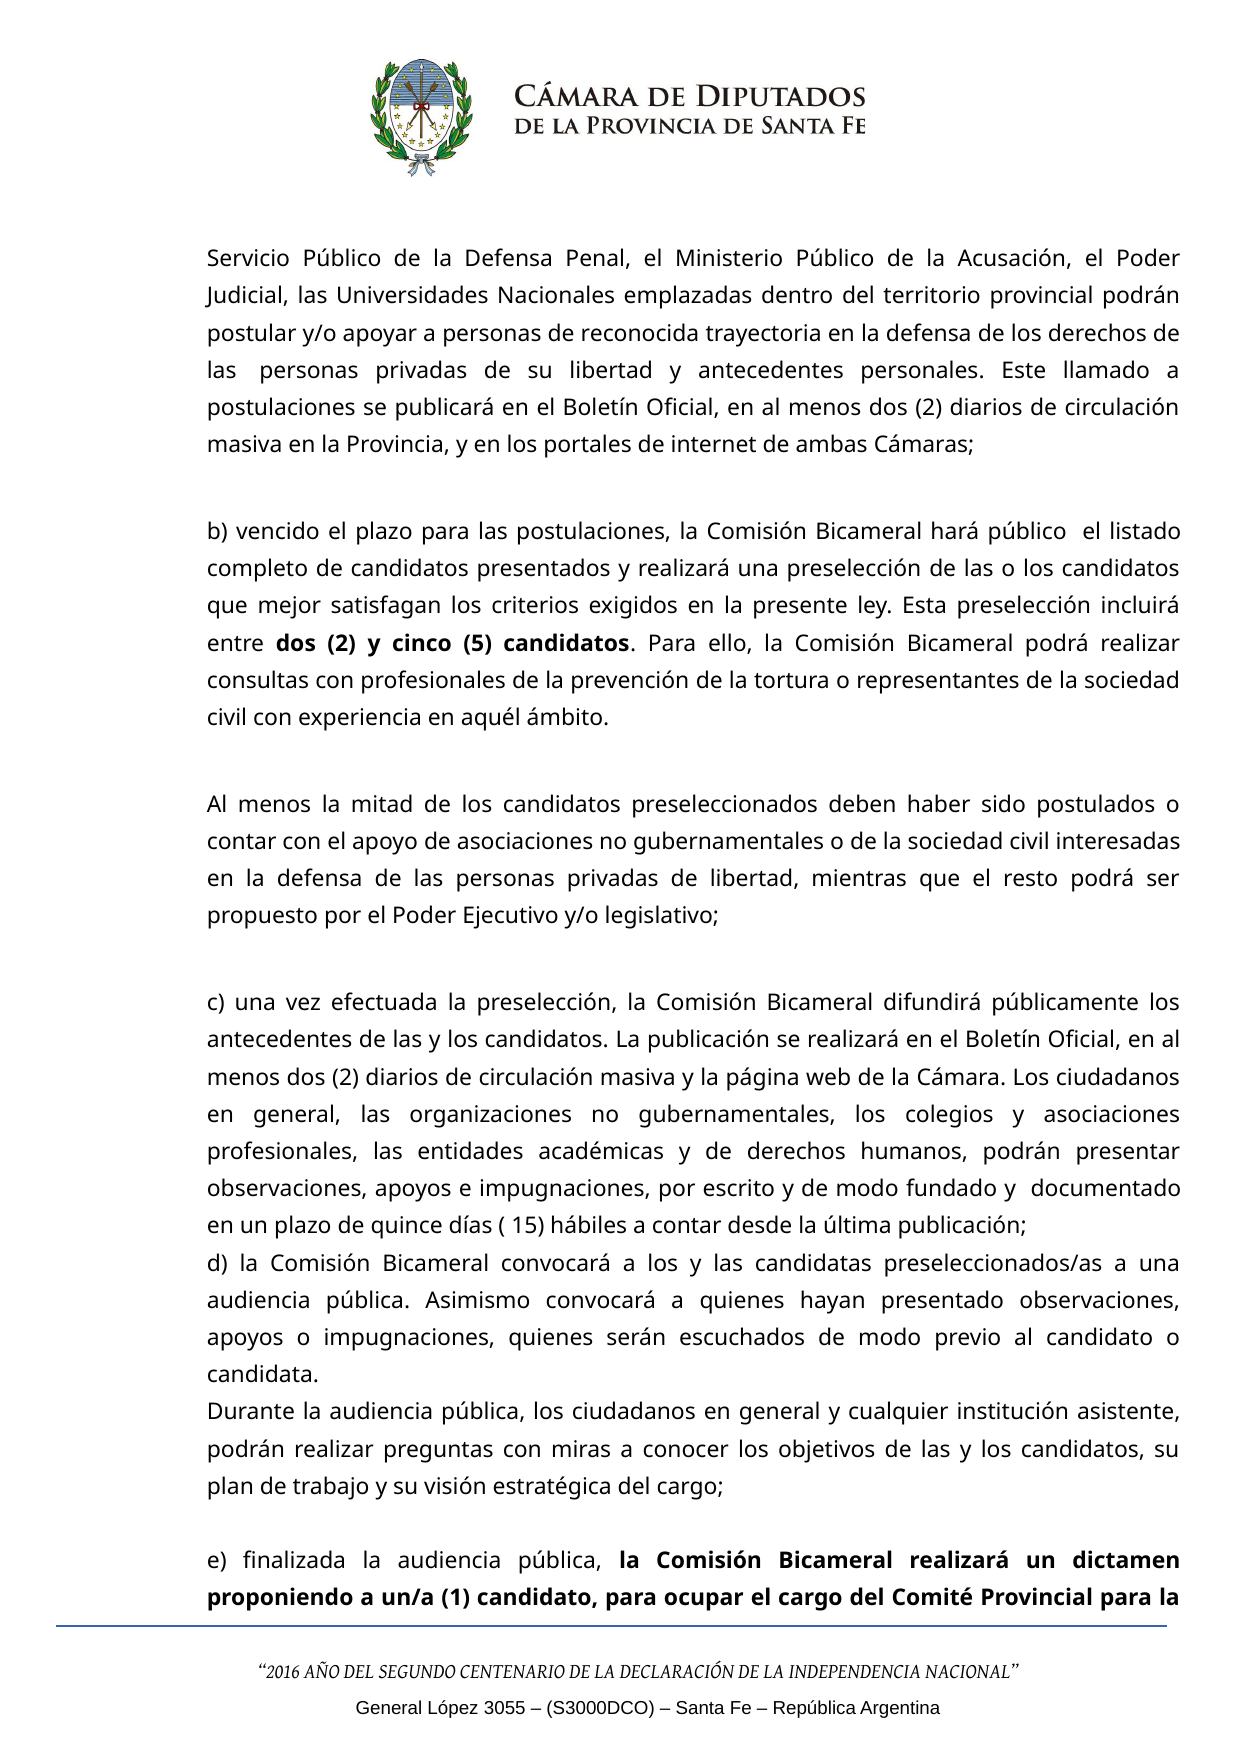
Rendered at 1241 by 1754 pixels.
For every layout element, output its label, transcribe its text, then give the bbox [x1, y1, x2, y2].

picture [370, 59, 866, 181]
text Al menos la mitad de los candidatos preseleccionados deben haber sido postulados o contar con el apoyo de asociaciones no gubernamentales o de la sociedad civil interesadas en la defensa de las personas privadas de libertad, mientras que el resto podrá ser propuesto por el Poder Ejecutivo y/o legislativo; [207, 788, 1181, 931]
text e) finalizada la audiencia pública, la Comisión Bicameral realizará un dictamen proponiendo a un/a (1) candidato, para ocupar el cargo del Comité Provincial para la [207, 1544, 1181, 1612]
text c) una vez efectuada la preselección, la Comisión Bicameral difundirá públicamente los antecedentes de las y los candidatos. La publicación se realizará en el Boletín Oficial, en al menos dos (2) diarios de circulación masiva y la página web de la Cámara. Los ciudadanos en general, las organizaciones no gubernamentales, los colegios y asociaciones profesionales, las entidades académicas y de derechos humanos, podrán presentar observaciones, apoyos e impugnaciones, por escrito y de modo fundado y documentado en un plazo de quince días ( 15) hábiles a contar desde la última publicación; [207, 986, 1181, 1241]
text b) vencido el plazo para las postulaciones, la Comisión Bicameral hará público el listado completo de candidatos presentados y realizará una preselección de las o los candidatos que mejor satisfagan los criterios exigidos en la presente ley. Esta preselección incluirá entre dos (2) y cinco (5) candidatos. Para ello, la Comisión Bicameral podrá realizar consultas con profesionales de la prevención de la tortura o representantes de la sociedad civil con experiencia en aquél ámbito. [207, 515, 1181, 732]
text Servicio Público de la Defensa Penal, el Ministerio Público de la Acusación, el Poder Judicial, las Universidades Nacionales emplazadas dentro del territorio provincial podrán postular y/o apoyar a personas de reconocida trayectoria en la defensa de los derechos de las personas privadas de su libertad y antecedentes personales. Este llamado a postulaciones se publicará en el Boletín Oficial, en al menos dos (2) diarios de circulación masiva en la Provincia, y en los portales de internet de ambas Cámaras; [207, 242, 1181, 459]
text Durante la audiencia pública, los ciudadanos en general y cualquier institución asistente, podrán realizar preguntas con miras a conocer los objetivos de las y los candidatos, su plan de trabajo y su visión estratégica del cargo; [207, 1395, 1181, 1501]
text d) la Comisión Bicameral convocará a los y las candidatas preseleccionados/as a una audiencia pública. Asimismo convocará a quienes hayan presentado observaciones, apoyos o impugnaciones, quienes serán escuchados de modo previo al candidato o candidata. [207, 1247, 1181, 1389]
